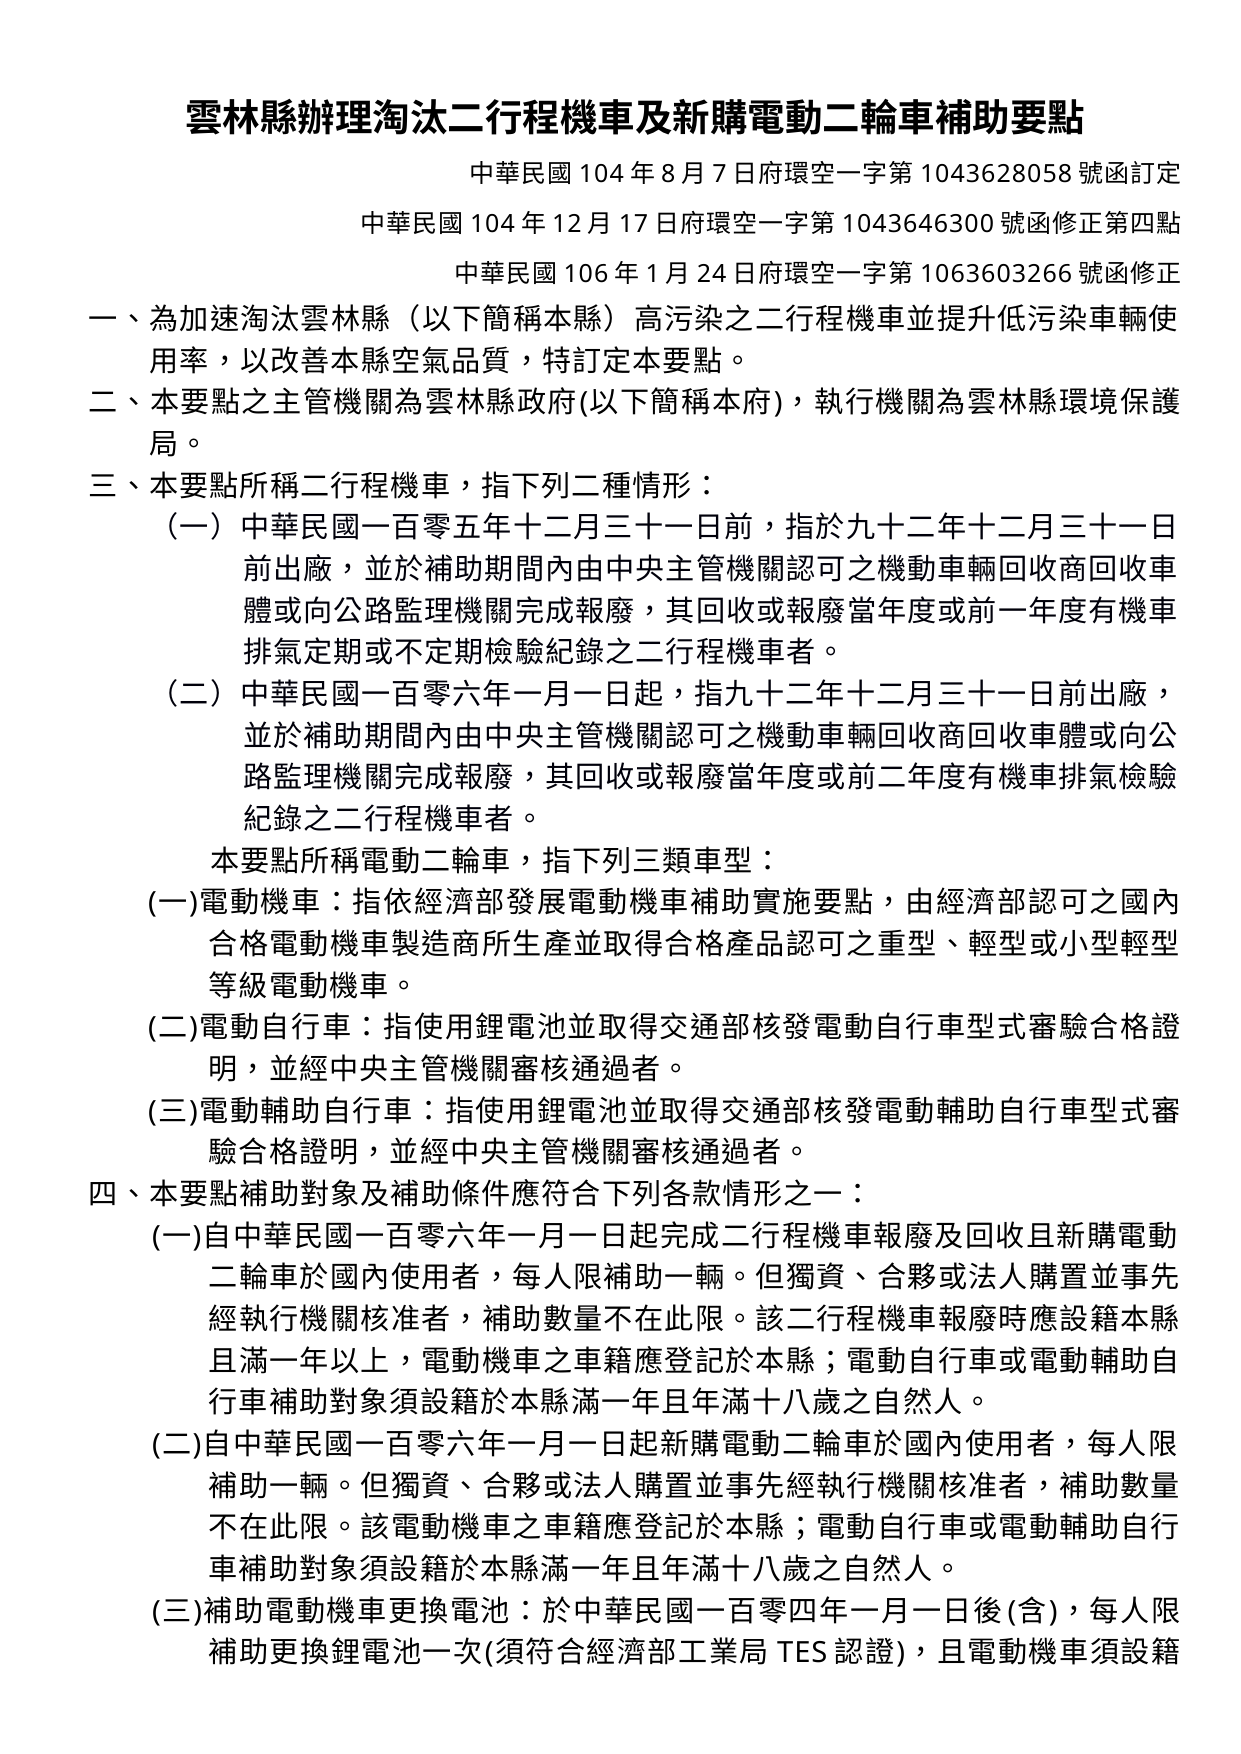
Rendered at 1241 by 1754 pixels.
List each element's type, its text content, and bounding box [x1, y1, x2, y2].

text （一）中華民國一百零五年十二月三十一日前，指於九十二年十二月三十一日前出廠，並於補助期間內由中央主管機關認可之機動車輛回收商回收車體或向公路監理機關完成報廢，其回收或報廢當年度或前一年度有機車排氣定期或不定期檢驗紀錄之二行程機車者。 [149, 504, 1181, 671]
text (三)補助電動機車更換電池：於中華民國一百零四年一月一日後(含)，每人限補助更換鋰電池一次(須符合經濟部工業局TES認證)，且電動機車須設籍 [152, 1588, 1181, 1671]
text 雲林縣辦理淘汰二行程機車及新購電動二輪車補助要點 [89, 71, 1181, 146]
text 中華民國104年12月17日府環空一字第1043646300號函修正第四點 [89, 196, 1181, 234]
text (一)自中華民國一百零六年一月一日起完成二行程機車報廢及回收且新購電動二輪車於國內使用者，每人限補助一輛。但獨資、合夥或法人購置並事先經執行機關核准者，補助數量不在此限。該二行程機車報廢時應設籍本縣且滿一年以上，電動機車之車籍應登記於本縣；電動自行車或電動輔助自行車補助對象須設籍於本縣滿一年且年滿十八歲之自然人。 [152, 1213, 1181, 1421]
text 四、本要點補助對象及補助條件應符合下列各款情形之一： [89, 1171, 1181, 1213]
text 一、為加速淘汰雲林縣（以下簡稱本縣）高污染之二行程機車並提升低污染車輛使用率，以改善本縣空氣品質，特訂定本要點。 [89, 296, 1181, 379]
text (二)電動自行車：指使用鋰電池並取得交通部核發電動自行車型式審驗合格證明，並經中央主管機關審核通過者。 [148, 1004, 1181, 1088]
text （二）中華民國一百零六年一月一日起，指九十二年十二月三十一日前出廠，並於補助期間內由中央主管機關認可之機動車輛回收商回收車體或向公路監理機關完成報廢，其回收或報廢當年度或前二年度有機車排氣檢驗紀錄之二行程機車者。 [149, 671, 1181, 838]
text 二、本要點之主管機關為雲林縣政府(以下簡稱本府)，執行機關為雲林縣環境保護局。 [89, 379, 1181, 463]
text 三、本要點所稱二行程機車，指下列二種情形： [89, 463, 1181, 504]
text 中華民國106年1月24日府環空一字第1063603266號函修正 [89, 246, 1181, 284]
text (三)電動輔助自行車：指使用鋰電池並取得交通部核發電動輔助自行車型式審驗合格證明，並經中央主管機關審核通過者。 [148, 1088, 1181, 1171]
text (一)電動機車：指依經濟部發展電動機車補助實施要點，由經濟部認可之國內合格電動機車製造商所生產並取得合格產品認可之重型、輕型或小型輕型等級電動機車。 [148, 879, 1181, 1004]
text 本要點所稱電動二輪車，指下列三類車型： [113, 838, 1181, 879]
text 中華民國104年8月7日府環空一字第1043628058號函訂定 [89, 146, 1181, 184]
text (二)自中華民國一百零六年一月一日起新購電動二輪車於國內使用者，每人限補助一輛。但獨資、合夥或法人購置並事先經執行機關核准者，補助數量不在此限。該電動機車之車籍應登記於本縣；電動自行車或電動輔助自行車補助對象須設籍於本縣滿一年且年滿十八歲之自然人。 [152, 1421, 1181, 1588]
